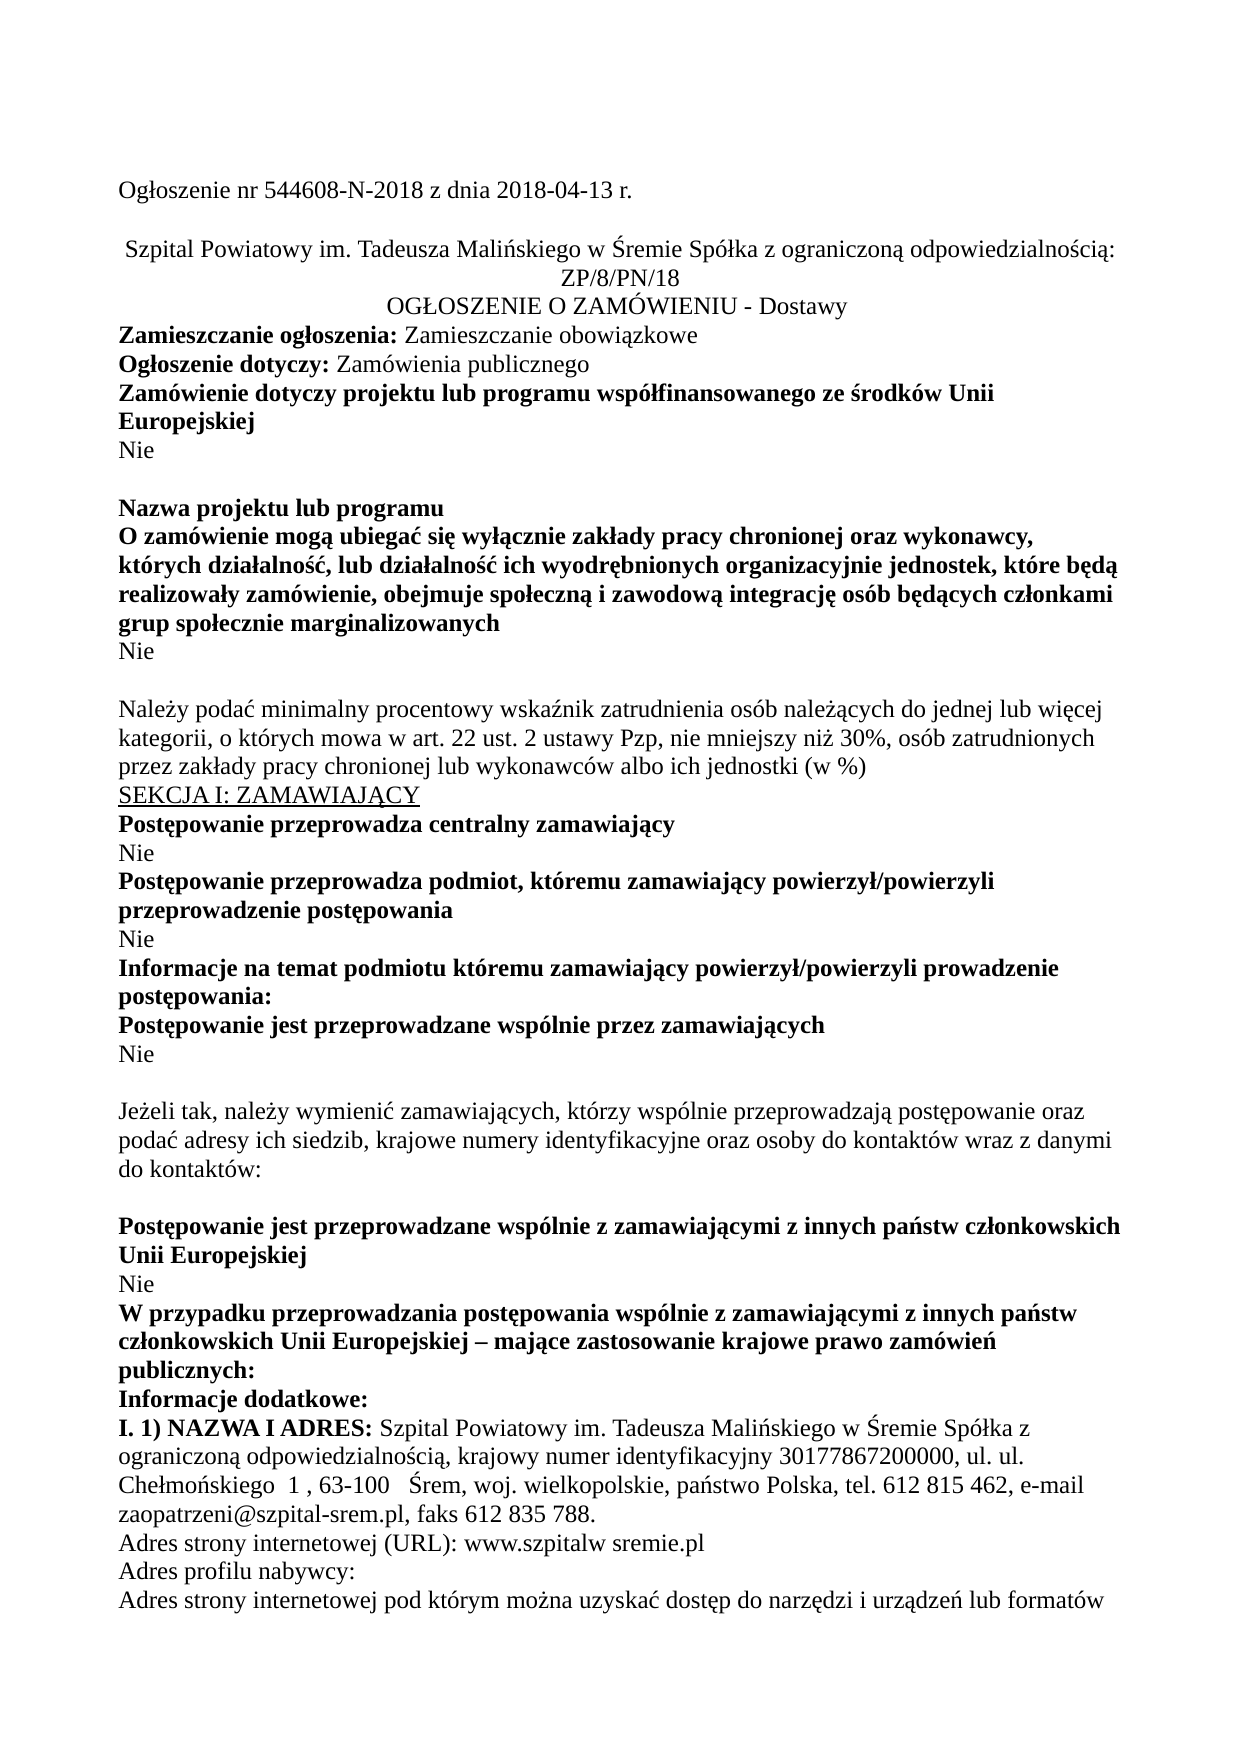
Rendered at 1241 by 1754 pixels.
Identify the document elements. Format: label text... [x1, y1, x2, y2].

text Nie [118, 435, 1122, 464]
text Zamówienie dotyczy projektu lub programu współfinansowanego ze środków Unii Europejskiej [118, 378, 1122, 435]
text Postępowanie przeprowadza centralny zamawiający [118, 809, 1122, 838]
text O zamówienie mogą ubiegać się wyłącznie zakłady pracy chronionej oraz wykonawcy, których działalność, lub działalność ich wyodrębnionych organizacyjnie jednostek, które będą realizowały zamówienie, obejmuje społeczną i zawodową integrację osób będących członkami grup społecznie marginalizowanych [118, 521, 1122, 636]
text Nie [118, 924, 1122, 953]
text W przypadku przeprowadzania postępowania wspólnie z zamawiającymi z innych państw członkowskich Unii Europejskiej – mające zastosowanie krajowe prawo zamówień publicznych: Informacje dodatkowe: [118, 1298, 1122, 1413]
text Nie [118, 636, 1122, 665]
text Nie [118, 838, 1122, 866]
text Ogłoszenie nr 544608-N-2018 z dnia 2018-04-13 r. [118, 118, 1122, 204]
text SEKCJA I: ZAMAWIAJĄCY [118, 780, 1122, 809]
text Należy podać minimalny procentowy wskaźnik zatrudnienia osób należących do jednej lub więcej kategorii, o których mowa w art. 22 ust. 2 ustawy Pzp, nie mniejszy niż 30%, osób zatrudnionych przez zakłady pracy chronionej lub wykonawców albo ich jednostki (w %) [118, 665, 1122, 780]
text Nie [118, 1039, 1122, 1068]
text Nazwa projektu lub programu [118, 464, 1122, 521]
text I. 1) NAZWA I ADRES: Szpital Powiatowy im. Tadeusza Malińskiego w Śremie Spółka z ograniczoną odpowiedzialnością, krajowy numer identyfikacyjny 30177867200000, ul. ul. Chełmońskiego 1 , 63-100 Śrem, woj. wielkopolskie, państwo Polska, tel. 612 815 462, e-mail zaopatrzeni@szpital-srem.pl, faks 612 835 788. Adres strony internetowej (URL): www.szpitalw sremie.pl Adres profilu nabywcy: Adres strony internetowej pod którym można uzyskać dostęp do narzędzi i urządzeń lub formatów [118, 1413, 1122, 1614]
text Postępowanie przeprowadza podmiot, któremu zamawiający powierzył/powierzyli przeprowadzenie postępowania [118, 866, 1122, 924]
text Szpital Powiatowy im. Tadeusza Malińskiego w Śremie Spółka z ograniczoną odpowiedzialnością: ZP/8/PN/18 OGŁOSZENIE O ZAMÓWIENIU - Dostawy [118, 234, 1122, 320]
text Ogłoszenie dotyczy: Zamówienia publicznego [118, 349, 1122, 378]
text Nie [118, 1269, 1122, 1298]
text Informacje na temat podmiotu któremu zamawiający powierzył/powierzyli prowadzenie postępowania: Postępowanie jest przeprowadzane wspólnie przez zamawiających [118, 953, 1122, 1039]
text Zamieszczanie ogłoszenia: Zamieszczanie obowiązkowe [118, 320, 1122, 349]
text Jeżeli tak, należy wymienić zamawiających, którzy wspólnie przeprowadzają postępowanie oraz podać adresy ich siedzib, krajowe numery identyfikacyjne oraz osoby do kontaktów wraz z danymi do kontaktów: Postępowanie jest przeprowadzane wspólnie z zamawiającymi z innych państw członkowskich Unii Europejskiej [118, 1068, 1122, 1269]
